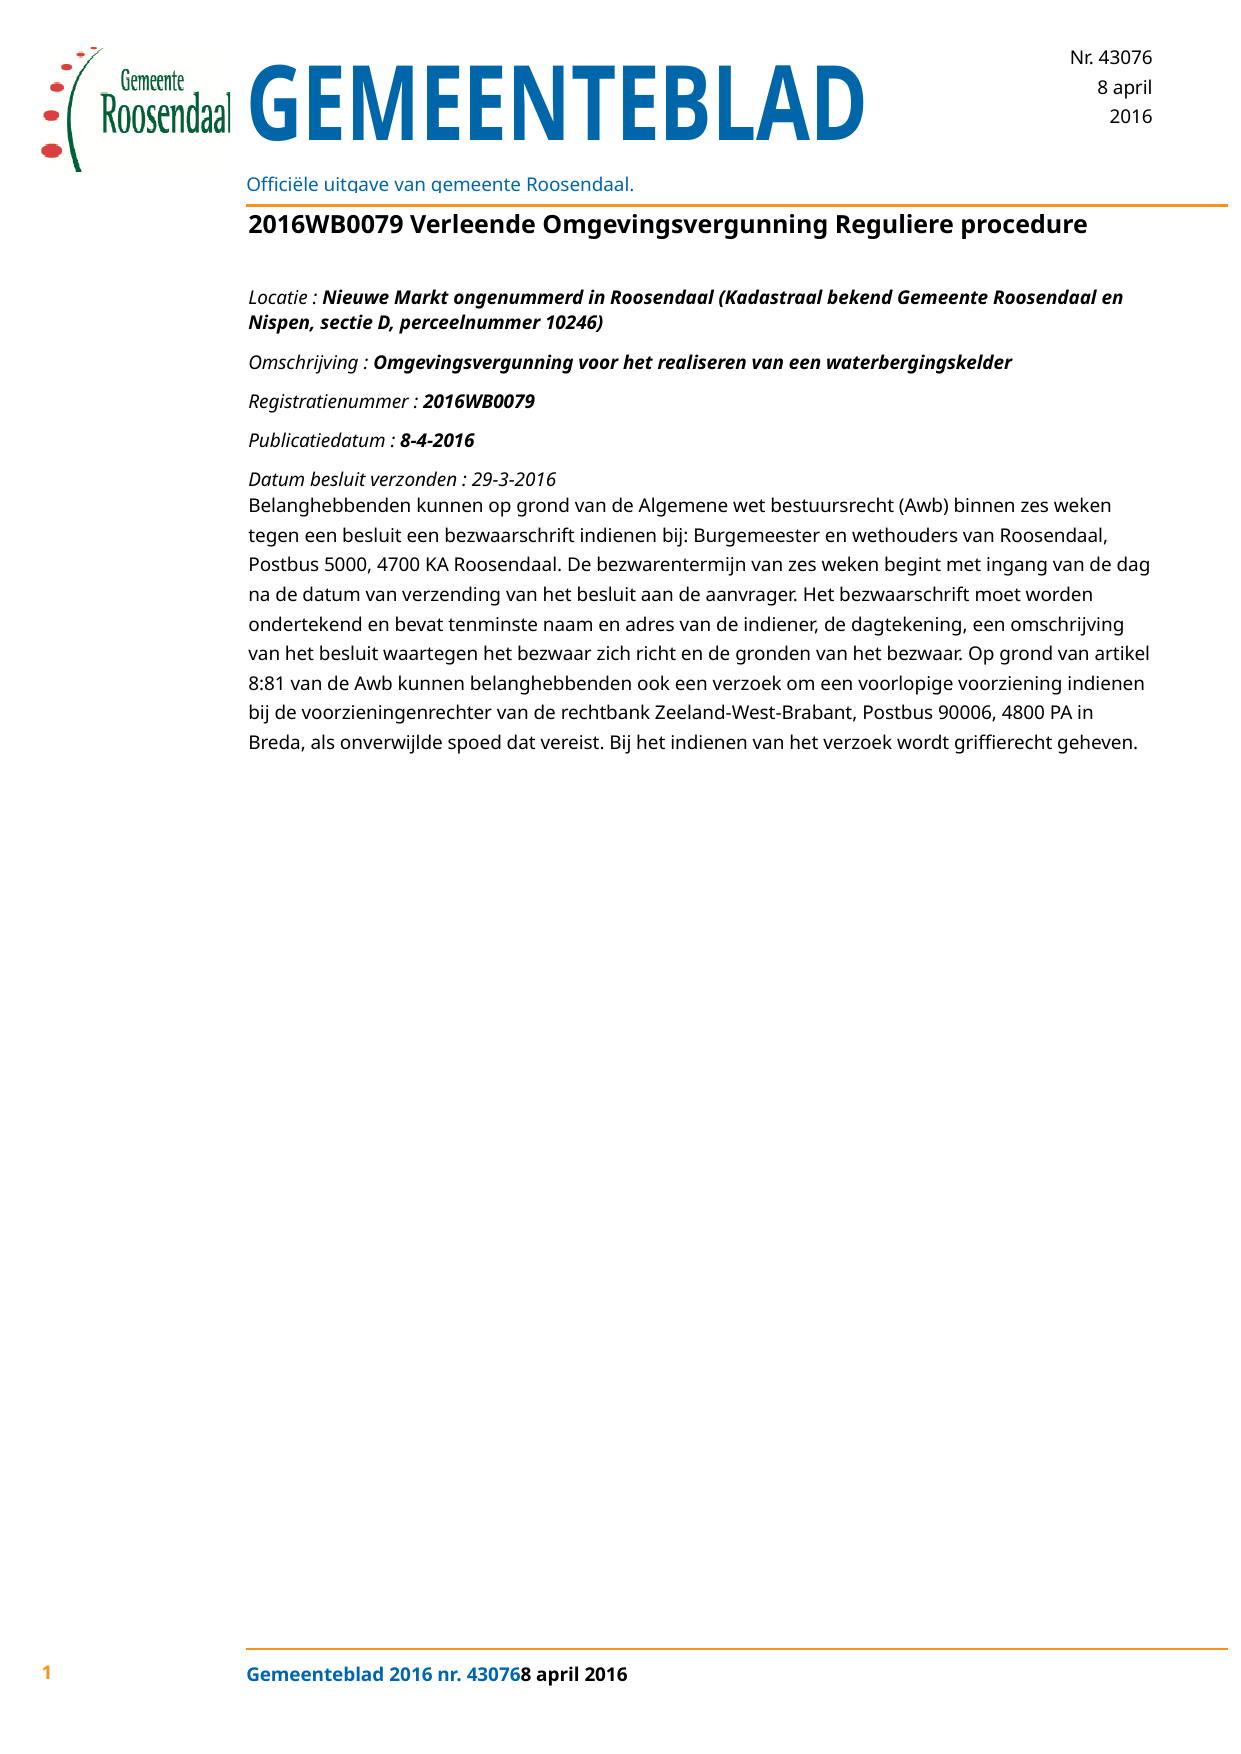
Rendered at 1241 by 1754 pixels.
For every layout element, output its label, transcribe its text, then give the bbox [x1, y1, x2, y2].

text Publicatiedatum : 8-4-2016 [248, 427, 1152, 453]
text Omschrijving : Omgevingsvergunning voor het realiseren van een waterbergingskelder [248, 349, 1152, 374]
text Locatie : Nieuwe Markt ongenummerd in Roosendaal (Kadastraal bekend Gemeente Roosendaal en Nispen, sectie D, perceelnummer 10246) [248, 284, 1152, 335]
text 2016WB0079 Verleende Omgevingsvergunning Reguliere procedure [248, 207, 1152, 241]
text Datum besluit verzonden : 29-3-2016 [248, 467, 1152, 492]
picture [41, 47, 231, 172]
text Registratienummer : 2016WB0079 [248, 388, 1152, 414]
text Belanghebbenden kunnen op grond van de Algemene wet bestuursrecht (Awb) binnen zes weken tegen een besluit een bezwaarschrift indienen bij: Burgemeester en wethouders van Roosendaal, Postbus 5000, 4700 KA Roosendaal. De bezwarentermijn van zes weken begint met ingang van de dag na de datum van verzending van het besluit aan de aanvrager. Het bezwaarschrift moet worden ondertekend en bevat tenminste naam en adres van de indiener, de dagtekening, een omschrijving van het besluit waartegen het bezwaar zich richt en de gronden van het bezwaar. Op grond van artikel 8:81 van de Awb kunnen belanghebbenden ook een verzoek om een voorlopige voorziening indienen bij de voorzieningenrechter van de rechtbank Zeeland-West-Brabant, Postbus 90006, 4800 PA in Breda, als onverwijlde spoed dat vereist. Bij het indienen van het verzoek wordt griffierecht geheven. [248, 492, 1152, 755]
